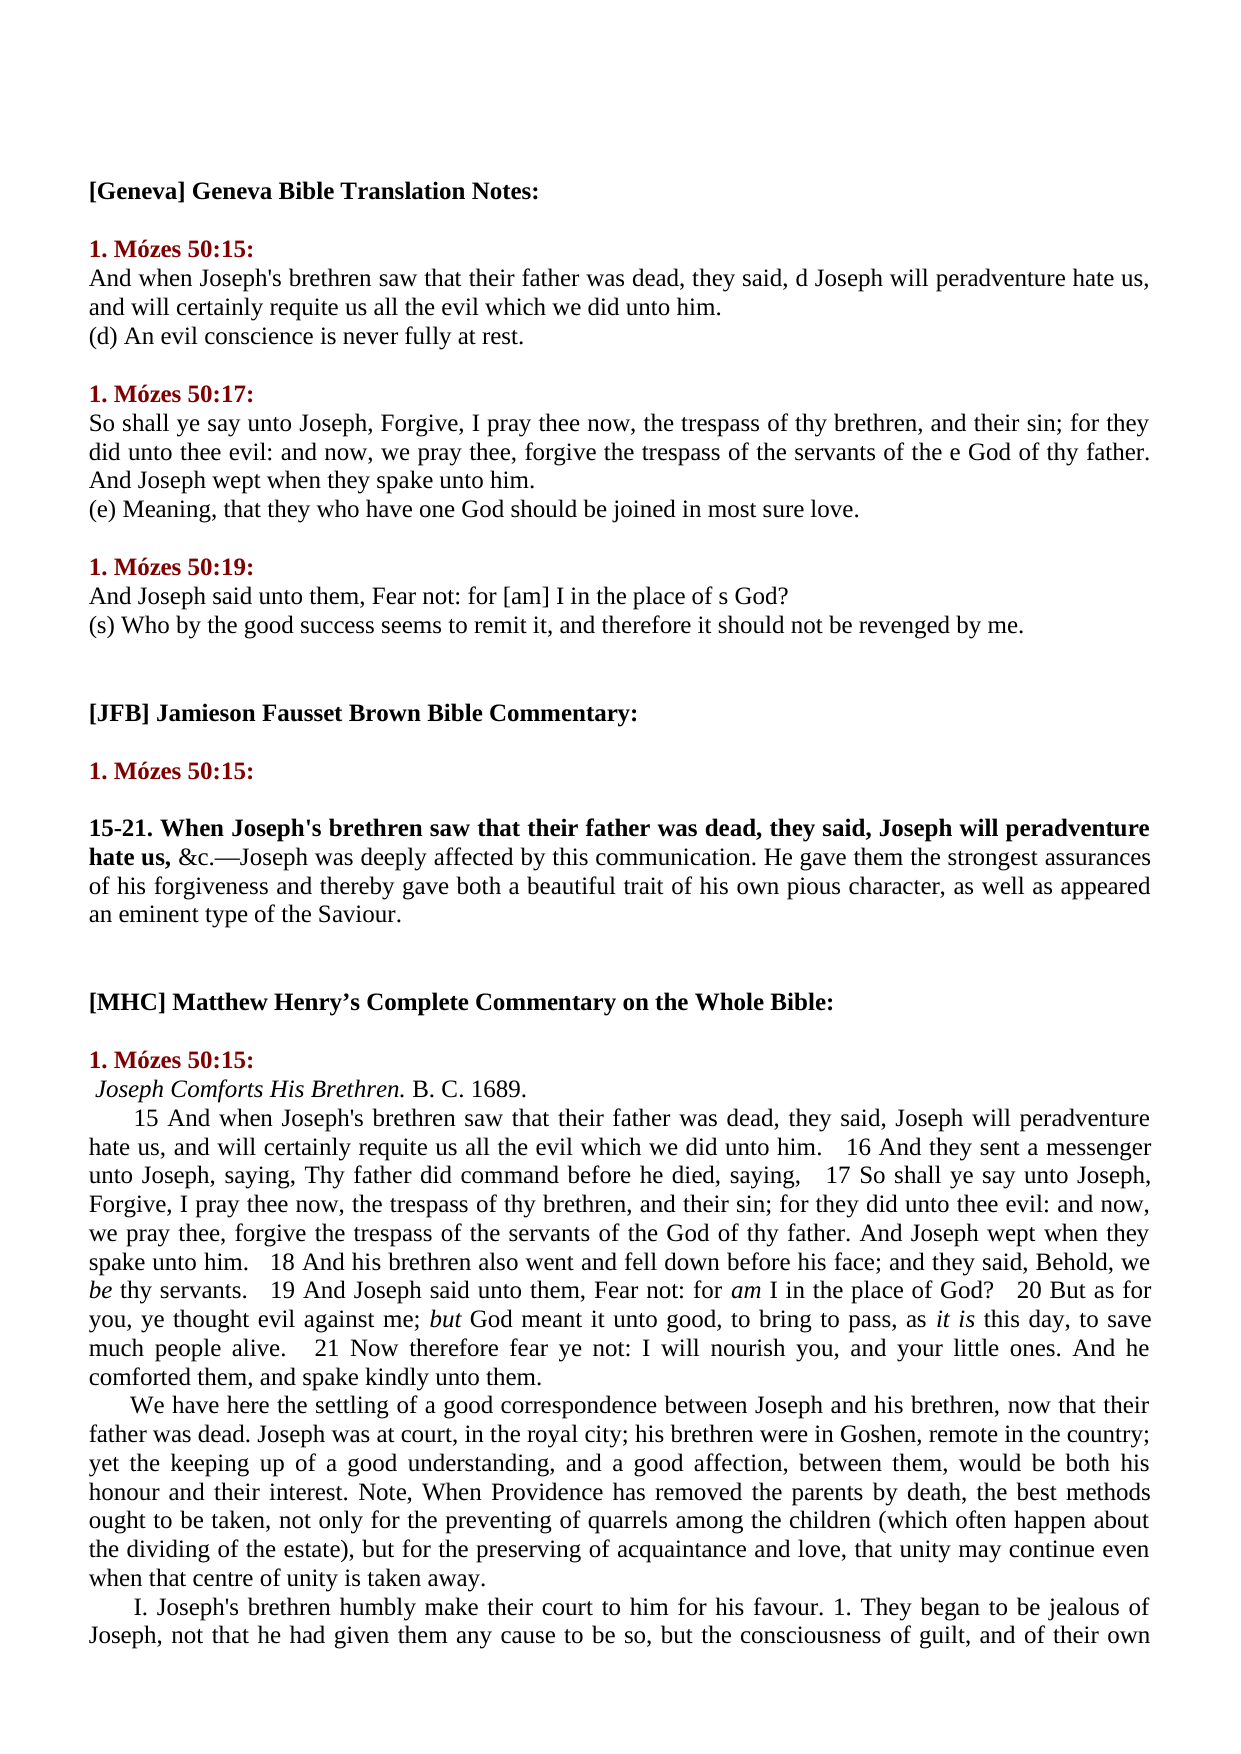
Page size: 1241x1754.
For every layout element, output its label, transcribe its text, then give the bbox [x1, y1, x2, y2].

text [JFB] Jamieson Fausset Brown Bible Commentary: [88, 698, 1152, 726]
text And Joseph said unto them, Fear not: for [am] I in the place of s God? (s) Who by the good success seems to remit it, and therefore it should not be revenged by me. [88, 581, 1152, 638]
text So shall ye say unto Joseph, Forgive, I pray thee now, the trespass of thy brethren, and their sin; for they did unto thee evil: and now, we pray thee, forgive the trespass of the servants of the e God of thy father. And Joseph wept when they spake unto him. (e) Meaning, that they who have one God should be joined in most sure love. [88, 408, 1152, 523]
text Joseph Comforts His Brethren. B. C. 1689. [88, 1074, 1152, 1103]
text We have here the settling of a good correspondence between Joseph and his brethren, now that their father was dead. Joseph was at court, in the royal city; his brethren were in Goshen, remote in the country; yet the keeping up of a good understanding, and a good affection, between them, would be both his honour and their interest. Note, When Providence has removed the parents by death, the best methods ought to be taken, not only for the preventing of quarrels among the children (which often happen about the dividing of the estate), but for the preserving of acquaintance and love, that unity may continue even when that centre of unity is taken away. [88, 1391, 1152, 1592]
text [MHC] Matthew Henry’s Complete Commentary on the Whole Bible: [88, 987, 1152, 1016]
text 1. Mózes 50:19: [88, 552, 1152, 581]
text I. Joseph's brethren humbly make their court to him for his favour. 1. They began to be jealous of Joseph, not that he had given them any cause to be so, but the consciousness of guilt, and of their own [88, 1592, 1152, 1649]
text [88, 88, 1152, 117]
text 1. Mózes 50:17: [88, 379, 1152, 408]
text 1. Mózes 50:15: [88, 234, 1152, 263]
text 15-21. When Joseph's brethren saw that their father was dead, they said, Joseph will peradventure hate us, &c.—Joseph was deeply affected by this communication. He gave them the strongest assurances of his forgiveness and thereby gave both a beautiful trait of his own pious character, as well as appeared an eminent type of the Saviour. [88, 813, 1152, 928]
text 1. Mózes 50:15: [88, 756, 1152, 784]
text And when Joseph's brethren saw that their father was dead, they said, d Joseph will peradventure hate us, and will certainly requite us all the evil which we did unto him. (d) An evil conscience is never fully at rest. [88, 263, 1152, 349]
text [Geneva] Geneva Bible Translation Notes: [88, 176, 1152, 205]
text 15 And when Joseph's brethren saw that their father was dead, they said, Joseph will peradventure hate us, and will certainly requite us all the evil which we did unto him. 16 And they sent a messenger unto Joseph, saying, Thy father did command before he died, saying, 17 So shall ye say unto Joseph, Forgive, I pray thee now, the trespass of thy brethren, and their sin; for they did unto thee evil: and now, we pray thee, forgive the trespass of the servants of the God of thy father. And Joseph wept when they spake unto him. 18 And his brethren also went and fell down before his face; and they said, Behold, we be thy servants. 19 And Joseph said unto them, Fear not: for am I in the place of God? 20 But as for you, ye thought evil against me; but God meant it unto good, to bring to pass, as it is this day, to save much people alive. 21 Now therefore fear ye not: I will nourish you, and your little ones. And he comforted them, and spake kindly unto them. [88, 1103, 1152, 1391]
text 1. Mózes 50:15: [88, 1046, 1152, 1074]
